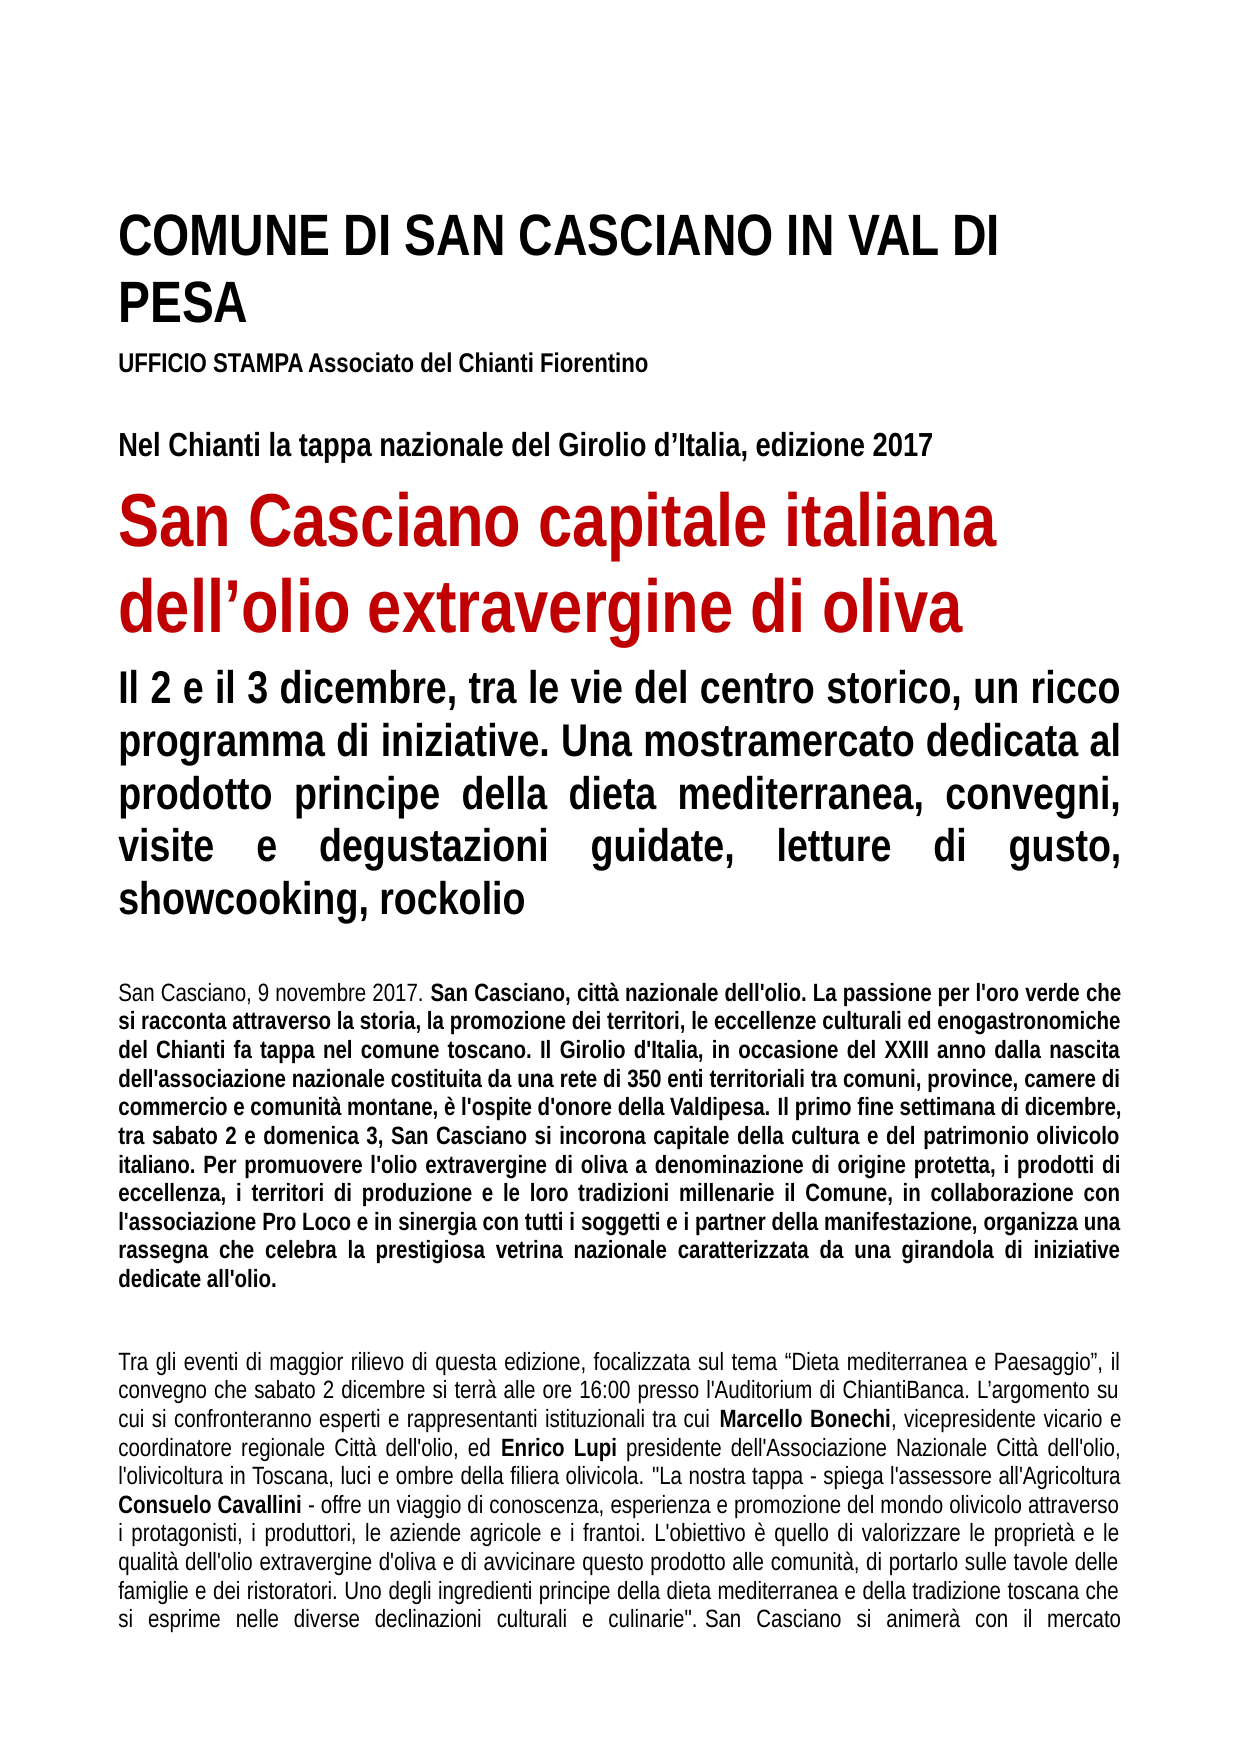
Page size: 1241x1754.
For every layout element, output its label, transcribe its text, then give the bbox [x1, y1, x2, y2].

text COMUNE DI SAN CASCIANO IN VAL DI PESA [118, 201, 1122, 334]
text Il 2 e il 3 dicembre, tra le vie del centro storico, un ricco programma di iniziative. Una mostramercato dedicata al prodotto principe della dieta mediterranea, convegni, visite e degustazioni guidate, letture di gusto, showcooking, rockolio [118, 661, 1122, 924]
text UFFICIO STAMPA Associato del Chianti Fiorentino [118, 347, 1122, 378]
text Tra gli eventi di maggior rilievo di questa edizione, focalizzata sul tema “Dieta mediterranea e Paesaggio”, il convegno che sabato 2 dicembre si terrà alle ore 16:00 presso l'Auditorium di ChiantiBanca. L’argomento su cui si confronteranno esperti e rappresentanti istituzionali tra cui Marcello Bonechi, vicepresidente vicario e coordinatore regionale Città dell'olio, ed Enrico Lupi presidente dell'Associazione Nazionale Città dell'olio, l'olivicoltura in Toscana, luci e ombre della filiera olivicola. "La nostra tappa - spiega l'assessore all'Agricoltura Consuelo Cavallini - offre un viaggio di conoscenza, esperienza e promozione del mondo olivicolo attraverso i protagonisti, i produttori, le aziende agricole e i frantoi. L'obiettivo è quello di valorizzare le proprietà e le qualità dell'olio extravergine d'oliva e di avvicinare questo prodotto alle comunità, di portarlo sulle tavole delle famiglie e dei ristoratori. Uno degli ingredienti principe della dieta mediterranea e della tradizione toscana che si esprime nelle diverse declinazioni culturali e culinarie". San Casciano si animerà con il mercato [118, 1347, 1122, 1633]
text San Casciano, 9 novembre 2017. San Casciano, città nazionale dell'olio. La passione per l'oro verde che si racconta attraverso la storia, la promozione dei territori, le eccellenze culturali ed enogastronomiche del Chianti fa tappa nel comune toscano. Il Girolio d'Italia, in occasione del XXIII anno dalla nascita dell'associazione nazionale costituita da una rete di 350 enti territoriali tra comuni, province, camere di commercio e comunità montane, è l'ospite d'onore della Valdipesa. Il primo fine settimana di dicembre, tra sabato 2 e domenica 3, San Casciano si incorona capitale della cultura e del patrimonio olivicolo italiano. Per promuovere l'olio extravergine di oliva a denominazione di origine protetta, i prodotti di eccellenza, i territori di produzione e le loro tradizioni millenarie il Comune, in collaborazione con l'associazione Pro Loco e in sinergia con tutti i soggetti e i partner della manifestazione, organizza una rassegna che celebra la prestigiosa vetrina nazionale caratterizzata da una girandola di iniziative dedicate all'olio. [118, 978, 1122, 1293]
text San Casciano capitale italiana dell’olio extravergine di oliva [118, 476, 1122, 648]
text Nel Chianti la tappa nazionale del Girolio d’Italia, edizione 2017 [118, 403, 1122, 464]
